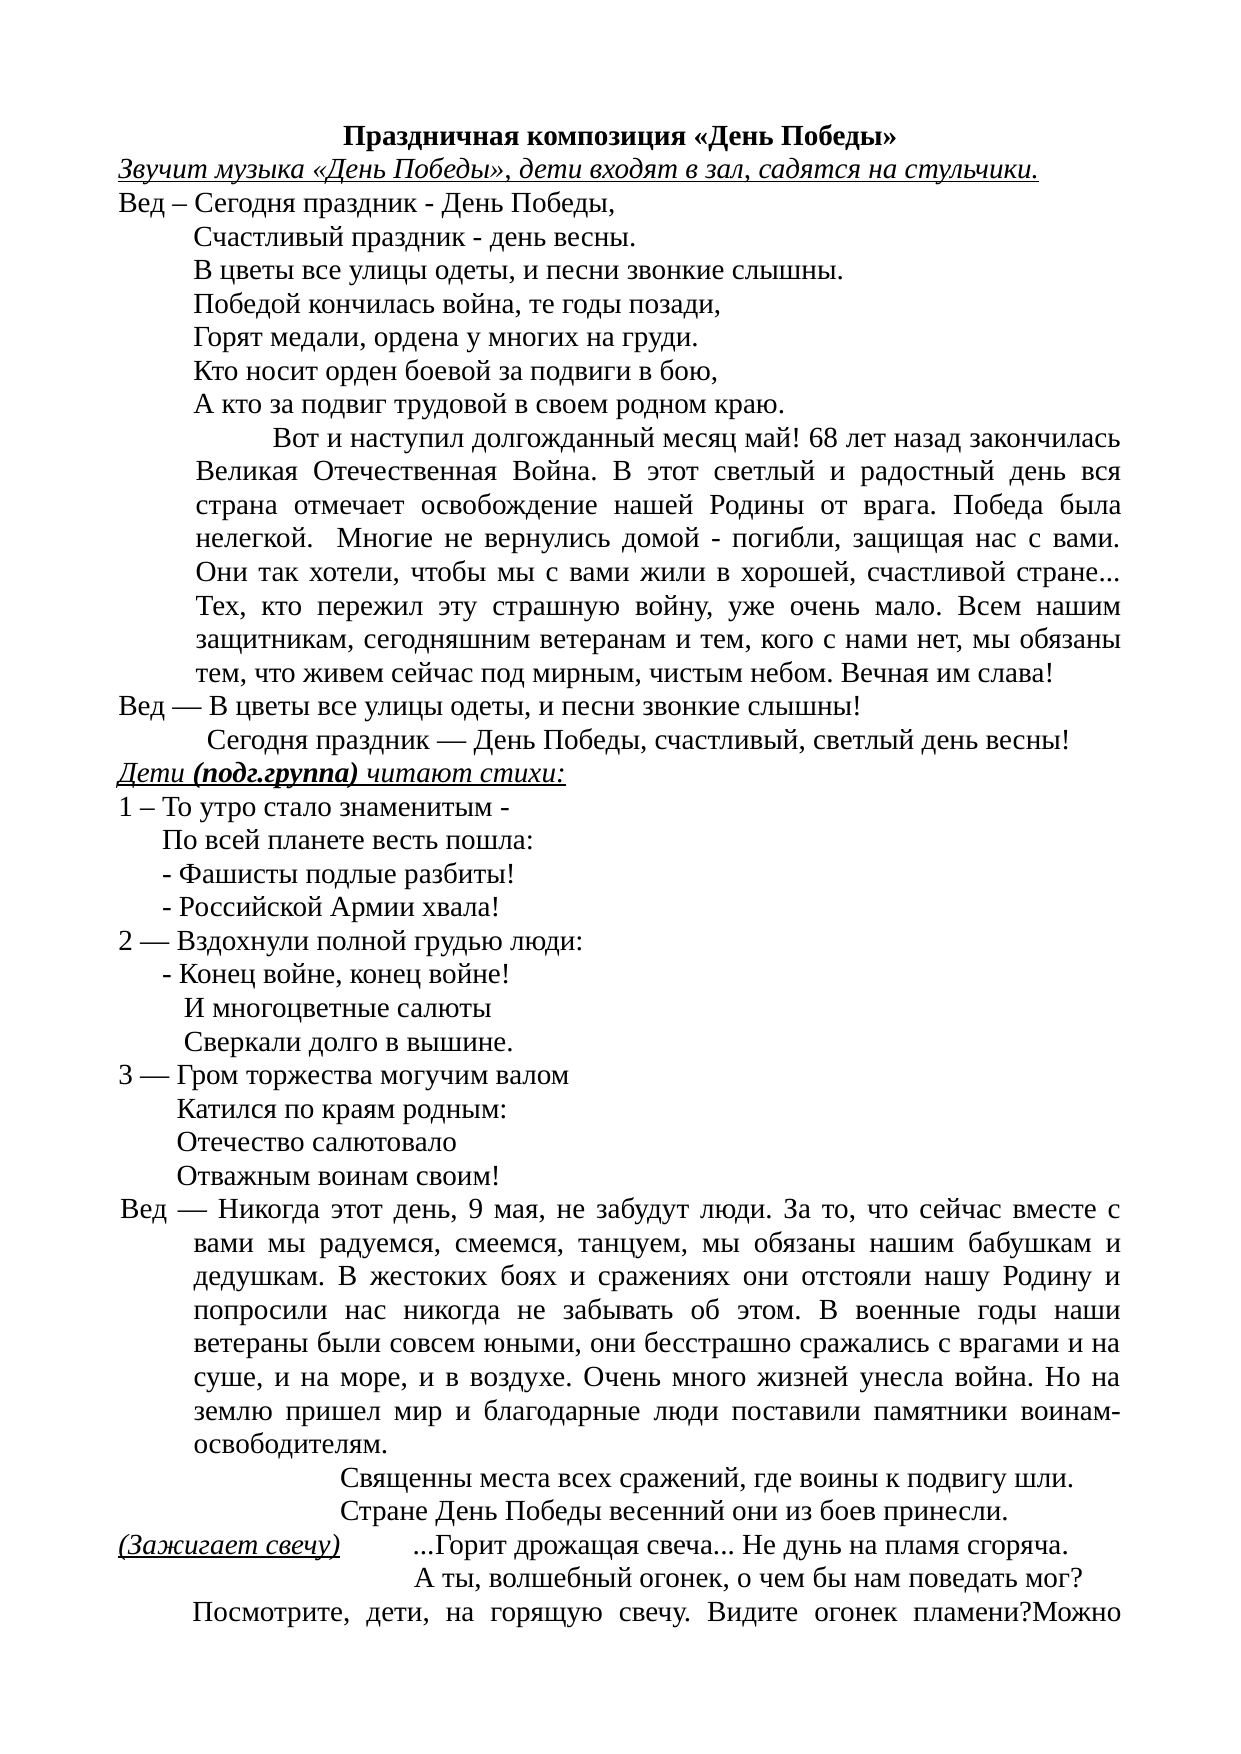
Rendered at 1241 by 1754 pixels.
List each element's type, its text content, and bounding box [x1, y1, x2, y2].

text Вед — Никогда этот день, 9 мая, не забудут люди. За то, что сейчас вместе с вами мы радуемся, смеемся, танцуем, мы обязаны нашим бабушкам и дедушкам. В жестоких боях и сражениях они отстояли нашу Родину и попросили нас никогда не забывать об этом. В военные годы наши ветераны были совсем юными, они бесстрашно сражались с врагами и на суше, и на море, и в воздухе. Очень много жизней унесла война. Но на землю пришел мир и благодарные люди поставили памятники воинам-освободителям. [120, 1191, 1122, 1460]
text - Российской Армии хвала! [118, 889, 1122, 923]
text Кто носит орден боевой за подвиги в бою, [193, 353, 1122, 386]
text По всей планете весть пошла: [118, 822, 1122, 856]
text Вед – Сегодня праздник - День Победы, [118, 185, 1122, 219]
text 3 — Гром торжества могучим валом [118, 1057, 1122, 1091]
text Победой кончилась война, те годы позади, [193, 286, 1122, 319]
text В цветы все улицы одеты, и песни звонкие слышны. [193, 252, 1122, 286]
text Горят медали, ордена у многих на груди. [193, 319, 1122, 353]
text А кто за подвиг трудовой в своем родном краю. [193, 386, 1122, 420]
text Счастливый праздник - день весны. [193, 219, 1122, 252]
text Вед — В цветы все улицы одеты, и песни звонкие слышны! [118, 688, 1122, 722]
text - Фашисты подлые разбиты! [118, 856, 1122, 889]
text Священны места всех сражений, где воины к подвигу шли. [118, 1460, 1122, 1493]
text Катился по краям родным: [118, 1091, 1122, 1124]
text 1 – То утро стало знаменитым - [118, 789, 1122, 822]
text Звучит музыка «День Победы», дети входят в зал, садятся на стульчики. [118, 152, 1122, 185]
text (Зажигает свечу) ...Горит дрожащая свеча... Не дунь на пламя сгоряча. [118, 1527, 1122, 1560]
text 2 — Вздохнули полной грудью люди: [118, 923, 1122, 957]
text Сегодня праздник — День Победы, счастливый, светлый день весны! [118, 722, 1122, 755]
text Праздничная композиция «День Победы» [118, 118, 1122, 152]
text Отважным воинам своим! [118, 1158, 1122, 1191]
text - Конец войне, конец войне! [118, 957, 1122, 990]
text Дети (подг.группа) читают стихи: [118, 755, 1122, 789]
text Посмотрите, дети, на горящую свечу. Видите огонек пламени?Можно [118, 1594, 1122, 1627]
text Сверкали долго в вышине. [118, 1024, 1122, 1057]
text Стране День Победы весенний они из боев принесли. [118, 1493, 1122, 1527]
text А ты, волшебный огонек, о чем бы нам поведать мог? [118, 1560, 1122, 1594]
text Вот и наступил долгожданный месяц май! 68 лет назад закончилась Великая Отечественная Война. В этот светлый и радостный день вся страна отмечает освобождение нашей Родины от врага. Победа была нелегкой. Многие не вернулись домой - погибли, защищая нас с вами. Они так хотели, чтобы мы с вами жили в хорошей, счастливой стране... Тех, кто пережил эту страшную войну, уже очень мало. Всем нашим защитникам, сегодняшним ветеранам и тем, кого с нами нет, мы обязаны тем, что живем сейчас под мирным, чистым небом. Вечная им слава! [195, 420, 1122, 688]
text И многоцветные салюты [118, 990, 1122, 1024]
text Отечество салютовало [118, 1124, 1122, 1158]
